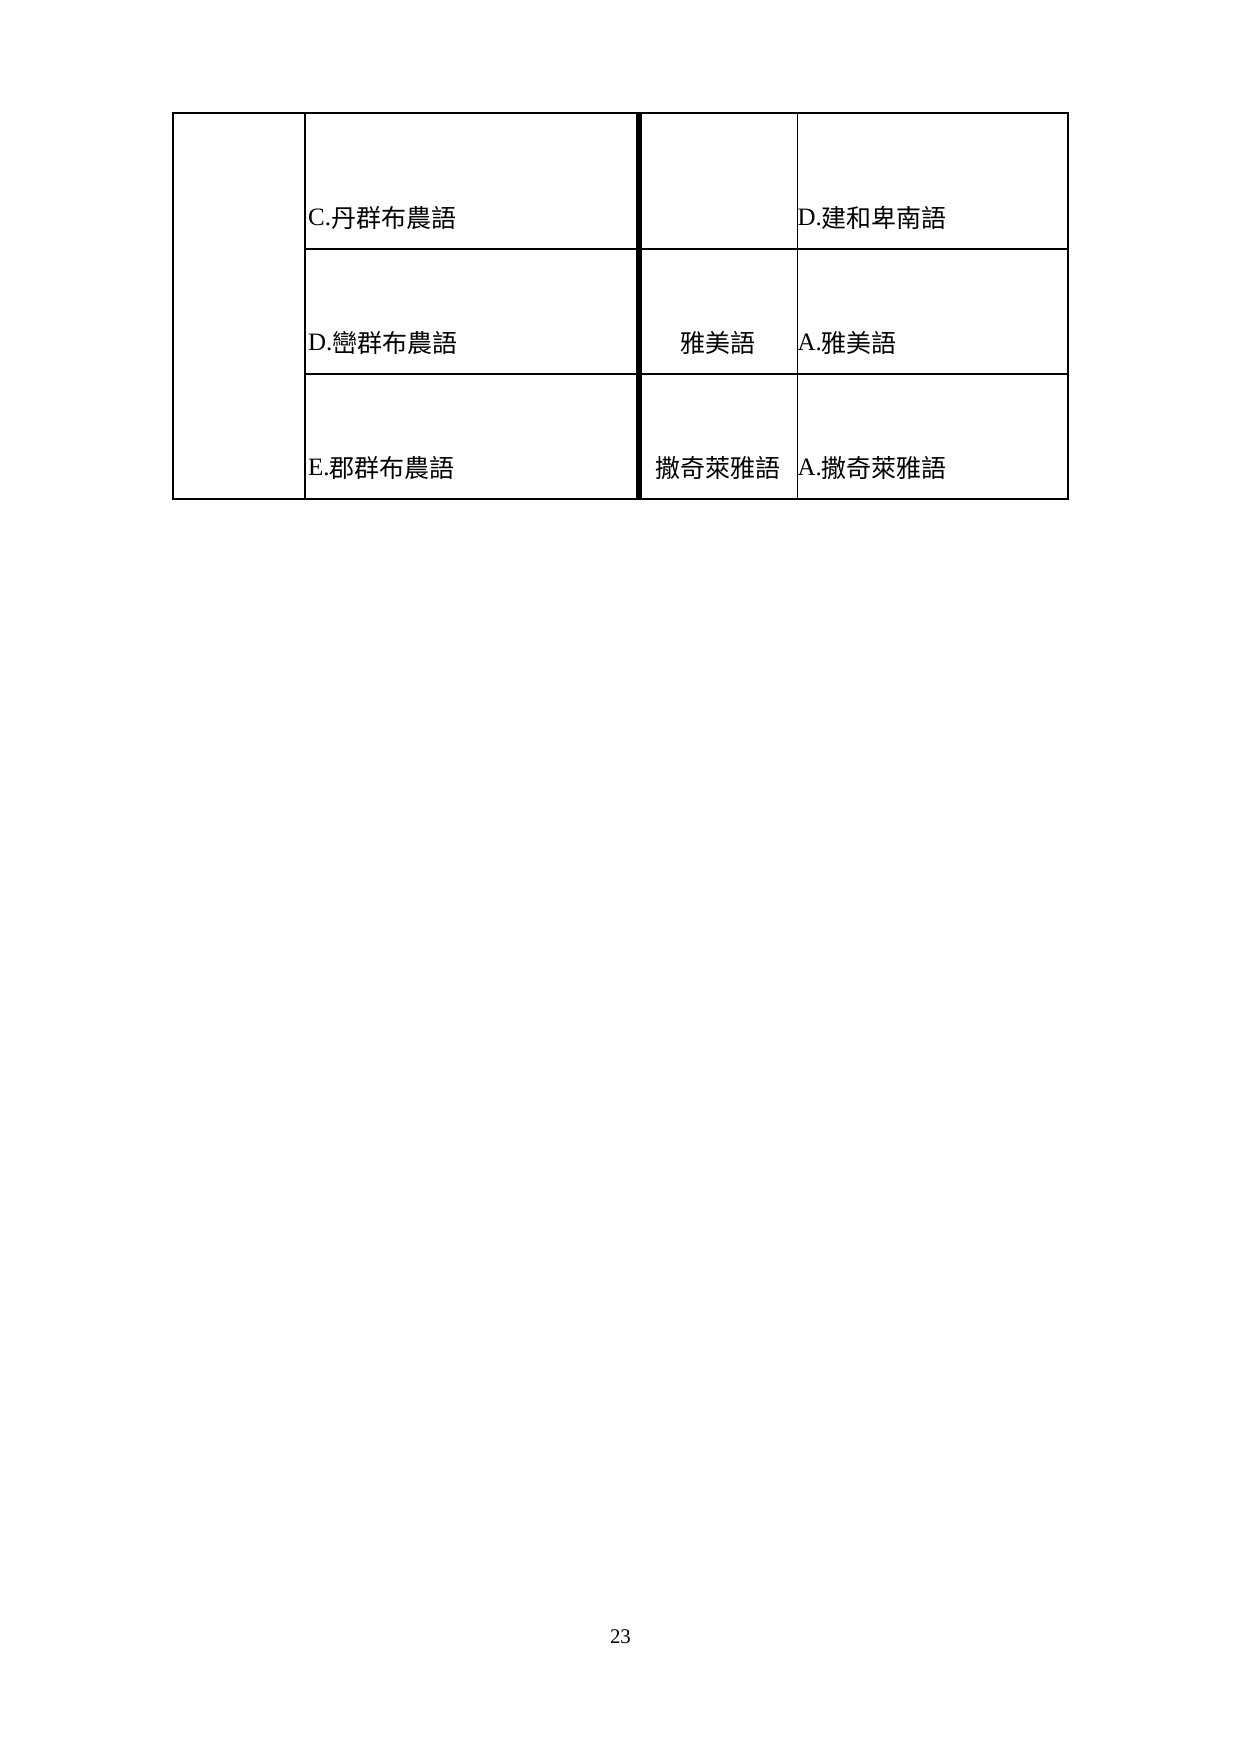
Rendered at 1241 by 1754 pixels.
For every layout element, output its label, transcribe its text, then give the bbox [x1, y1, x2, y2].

table_cell A.撒奇萊雅語 [798, 375, 1067, 498]
table_cell E.郡群布農語 [306, 375, 636, 498]
table_cell D.建和卑南語 [798, 114, 1067, 248]
table_cell D.巒群布農語 [306, 250, 636, 373]
table_cell A.雅美語 [798, 250, 1067, 373]
table_cell [642, 114, 797, 248]
table_cell 雅美語 [642, 250, 797, 373]
table_cell C.丹群布農語 [306, 114, 636, 248]
table_cell 撒奇萊雅語 [642, 375, 797, 498]
table_cell [174, 114, 304, 498]
